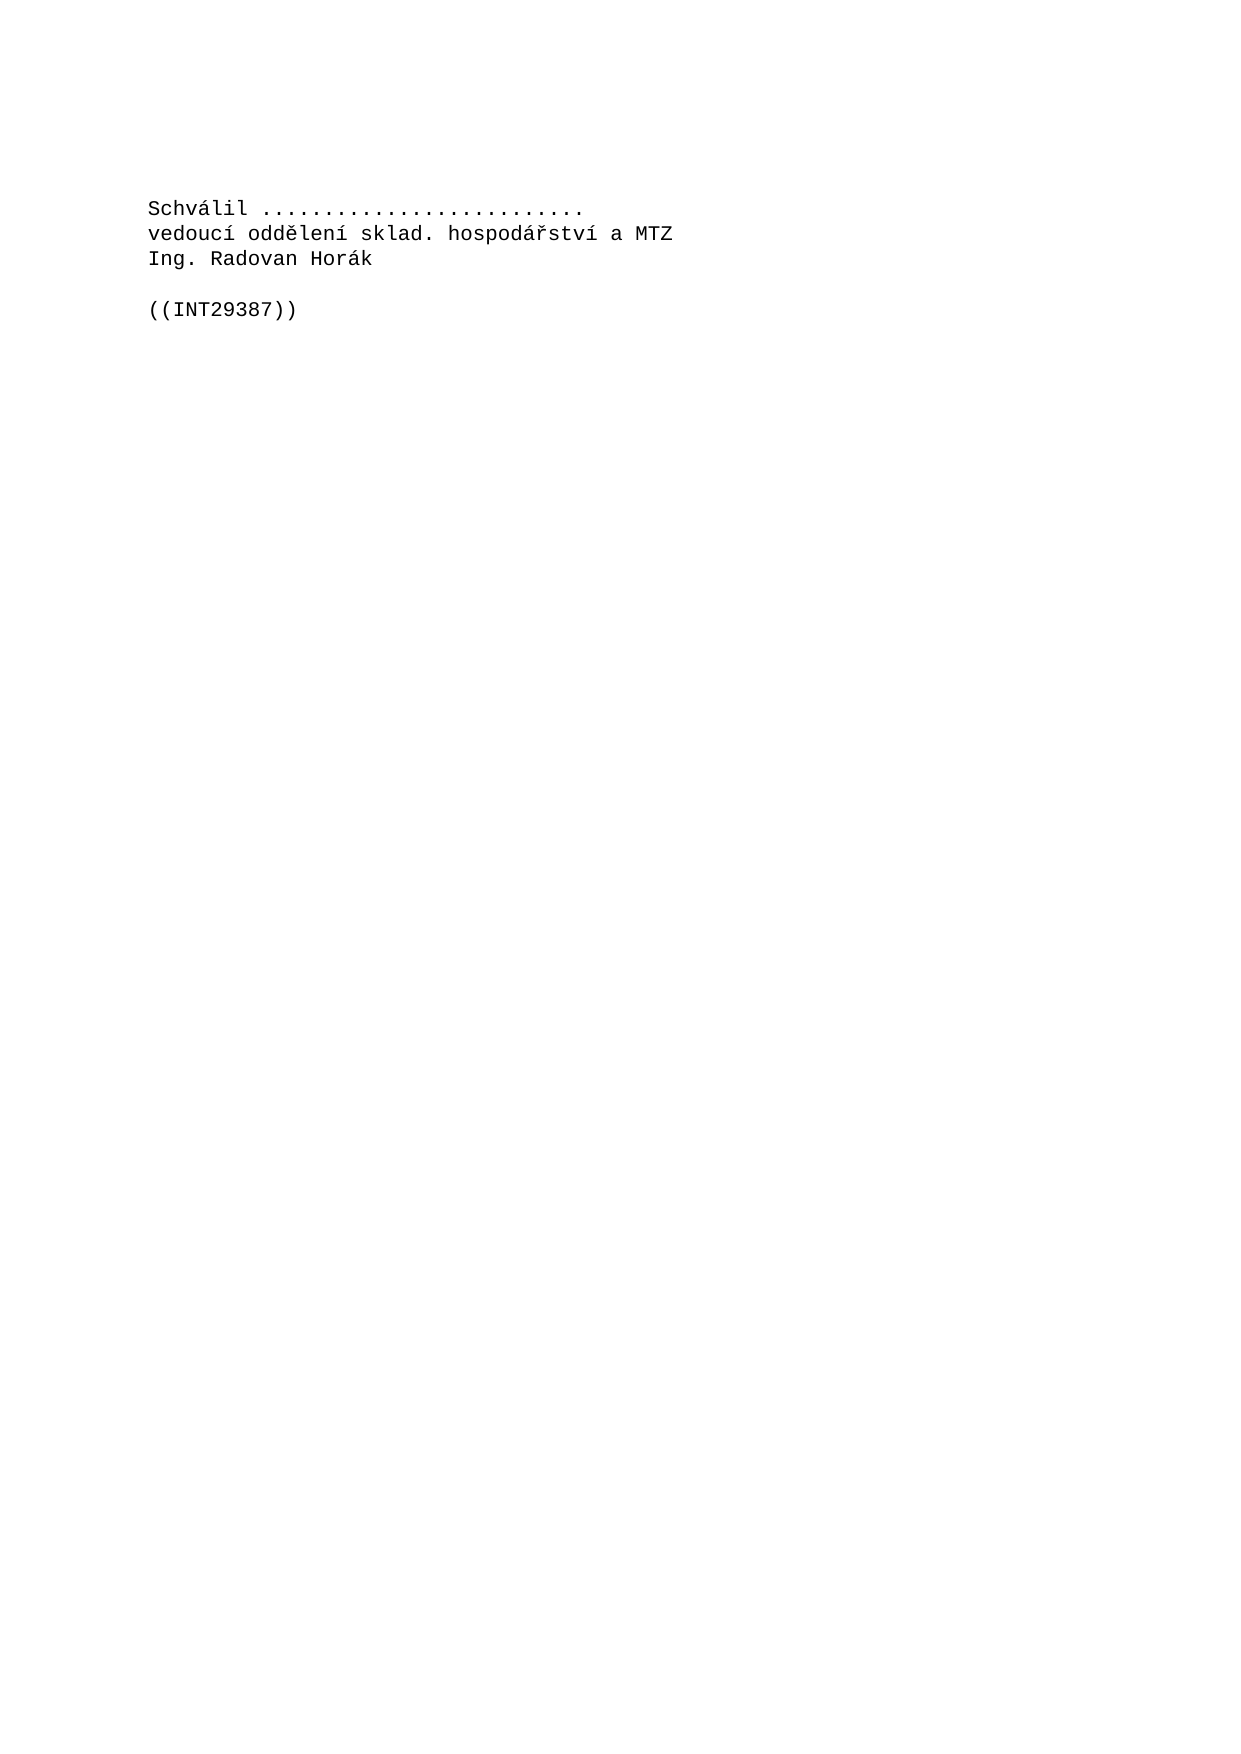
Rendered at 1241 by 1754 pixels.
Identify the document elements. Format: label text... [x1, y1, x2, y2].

text Schválil .......................... vedoucí oddělení sklad. hospodářství a MTZ Ing. Radovan Horák ((INT29387)) [148, 148, 1093, 322]
